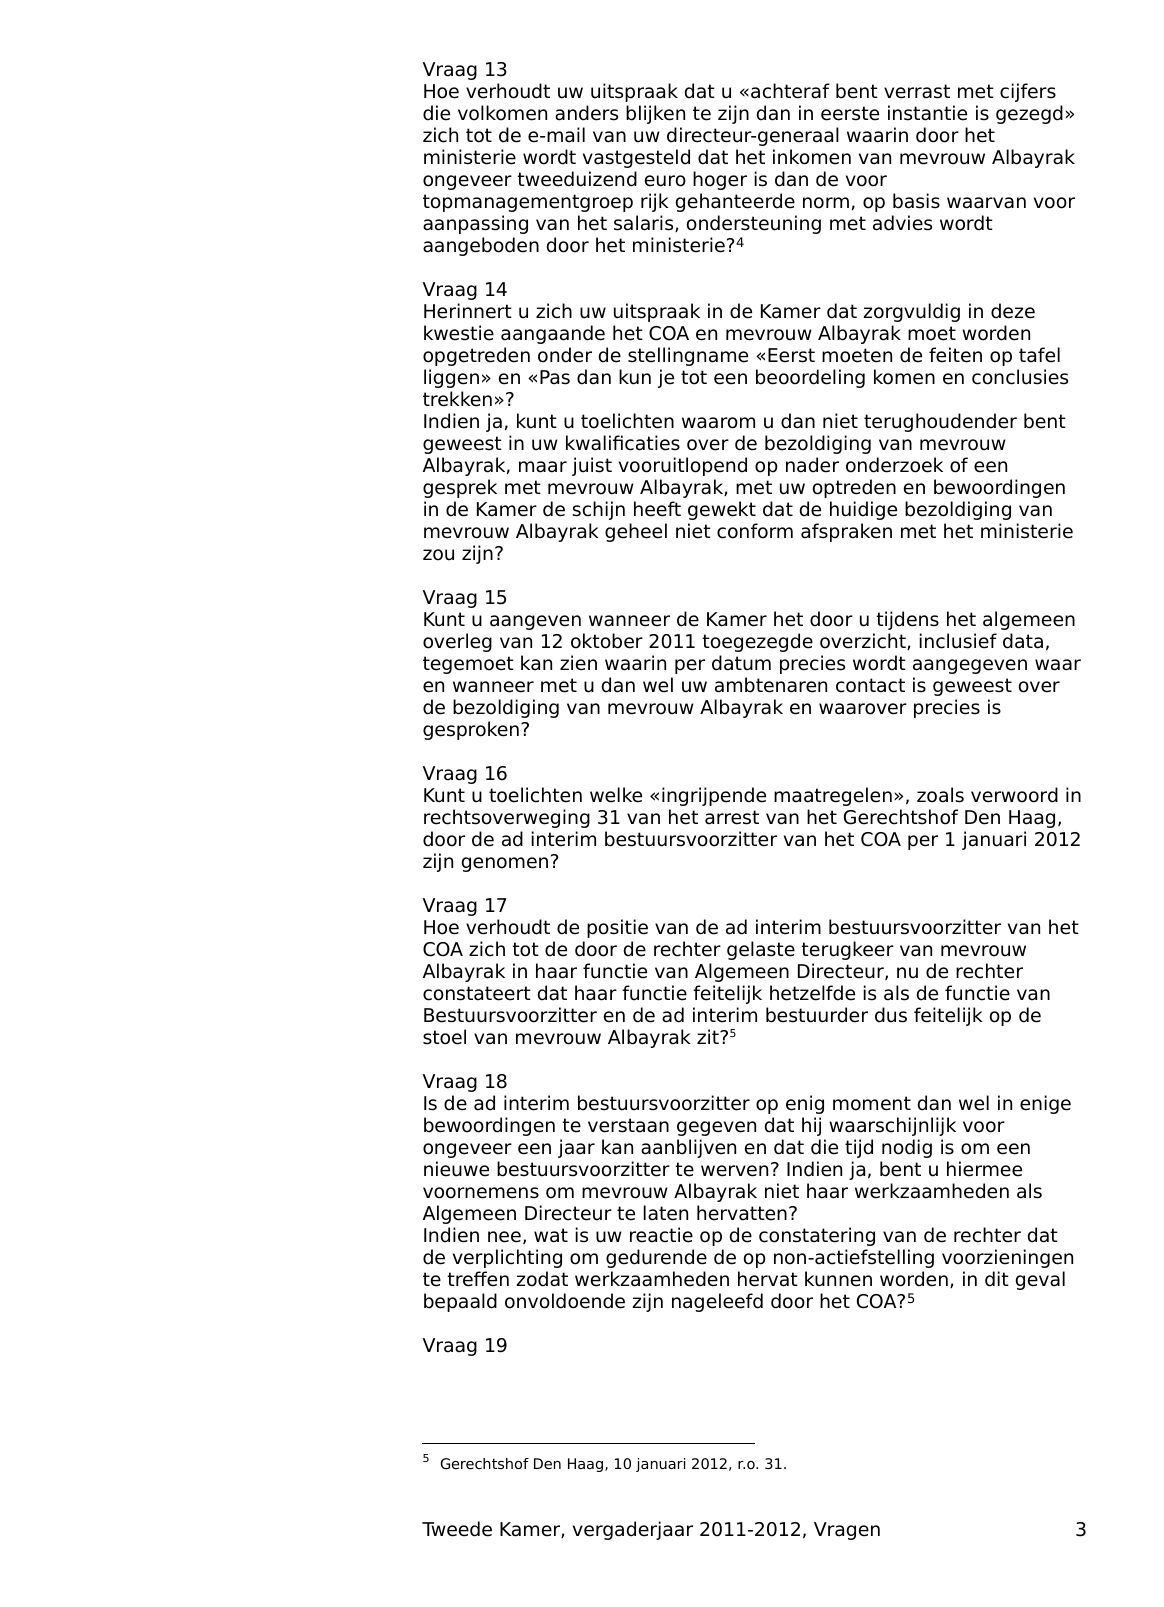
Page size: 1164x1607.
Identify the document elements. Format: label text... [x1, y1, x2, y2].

text Vraag 18 [422, 1071, 1087, 1093]
text Is de ad interim bestuursvoorzitter op enig moment dan wel in enige bewoordingen te verstaan gegeven dat hij waarschijnlijk voor ongeveer een jaar kan aanblijven en dat die tijd nodig is om een nieuwe bestuursvoorzitter te werven? Indien ja, bent u hiermee voornemens om mevrouw Albayrak niet haar werkzaamheden als Algemeen Directeur te laten hervatten? [422, 1093, 1087, 1225]
text Vraag 19 [422, 1335, 1087, 1357]
text Herinnert u zich uw uitspraak in de Kamer dat zorgvuldig in deze kwestie aangaande het COA en mevrouw Albayrak moet worden opgetreden onder de stellingname «Eerst moeten de feiten op tafel liggen» en «Pas dan kun je tot een beoordeling komen en conclusies trekken»? [422, 301, 1087, 411]
text Vraag 13 [422, 59, 1087, 81]
text Hoe verhoudt de positie van de ad interim bestuursvoorzitter van het COA zich tot de door de rechter gelaste terugkeer van mevrouw Albayrak in haar functie van Algemeen Directeur, nu de rechter constateert dat haar functie feitelijk hetzelfde is als de functie van Bestuursvoorzitter en de ad interim bestuurder dus feitelijk op de stoel van mevrouw Albayrak zit? [422, 917, 1087, 1049]
text Kunt u aangeven wanneer de Kamer het door u tijdens het algemeen overleg van 12 oktober 2011 toegezegde overzicht, inclusief data, tegemoet kan zien waarin per datum precies wordt aangegeven waar en wanneer met u dan wel uw ambtenaren contact is geweest over de bezoldiging van mevrouw Albayrak en waarover precies is gesproken? [422, 609, 1087, 741]
text Hoe verhoudt uw uitspraak dat u «achteraf bent verrast met cijfers die volkomen anders blijken te zijn dan in eerste instantie is gezegd» zich tot de e-mail van uw directeur-generaal waarin door het ministerie wordt vastgesteld dat het inkomen van mevrouw Albayrak ongeveer tweeduizend euro hoger is dan de voor topmanagementgroep rijk gehanteerde norm, op basis waarvan voor aanpassing van het salaris, ondersteuning met advies wordt aangeboden door het ministerie?4 [422, 81, 1087, 257]
text Indien nee, wat is uw reactie op de constatering van de rechter dat de verplichting om gedurende de op non-actiefstelling voorzieningen te treffen zodat werkzaamheden hervat kunnen worden, in dit geval bepaald onvoldoende zijn nageleefd door het COA?5 [422, 1225, 1087, 1313]
text Vraag 16 [422, 763, 1087, 785]
text Indien ja, kunt u toelichten waarom u dan niet terughoudender bent geweest in uw kwalificaties over de bezoldiging van mevrouw Albayrak, maar juist vooruitlopend op nader onderzoek of een gesprek met mevrouw Albayrak, met uw optreden en bewoordingen in de Kamer de schijn heeft gewekt dat de huidige bezoldiging van mevrouw Albayrak geheel niet conform afspraken met het ministerie zou zijn? [422, 411, 1087, 565]
text Gerechtshof Den Haag, 10 januari 2012, r.o. 31. [422, 1452, 1087, 1474]
text Vraag 15 [422, 587, 1087, 609]
text Kunt u toelichten welke «ingrijpende maatregelen», zoals verwoord in rechtsoverweging 31 van het arrest van het Gerechtshof Den Haag, door de ad interim bestuursvoorzitter van het COA per 1 januari 2012 zijn genomen? [422, 785, 1087, 873]
text Vraag 17 [422, 895, 1087, 917]
text Vraag 14 [422, 279, 1087, 301]
